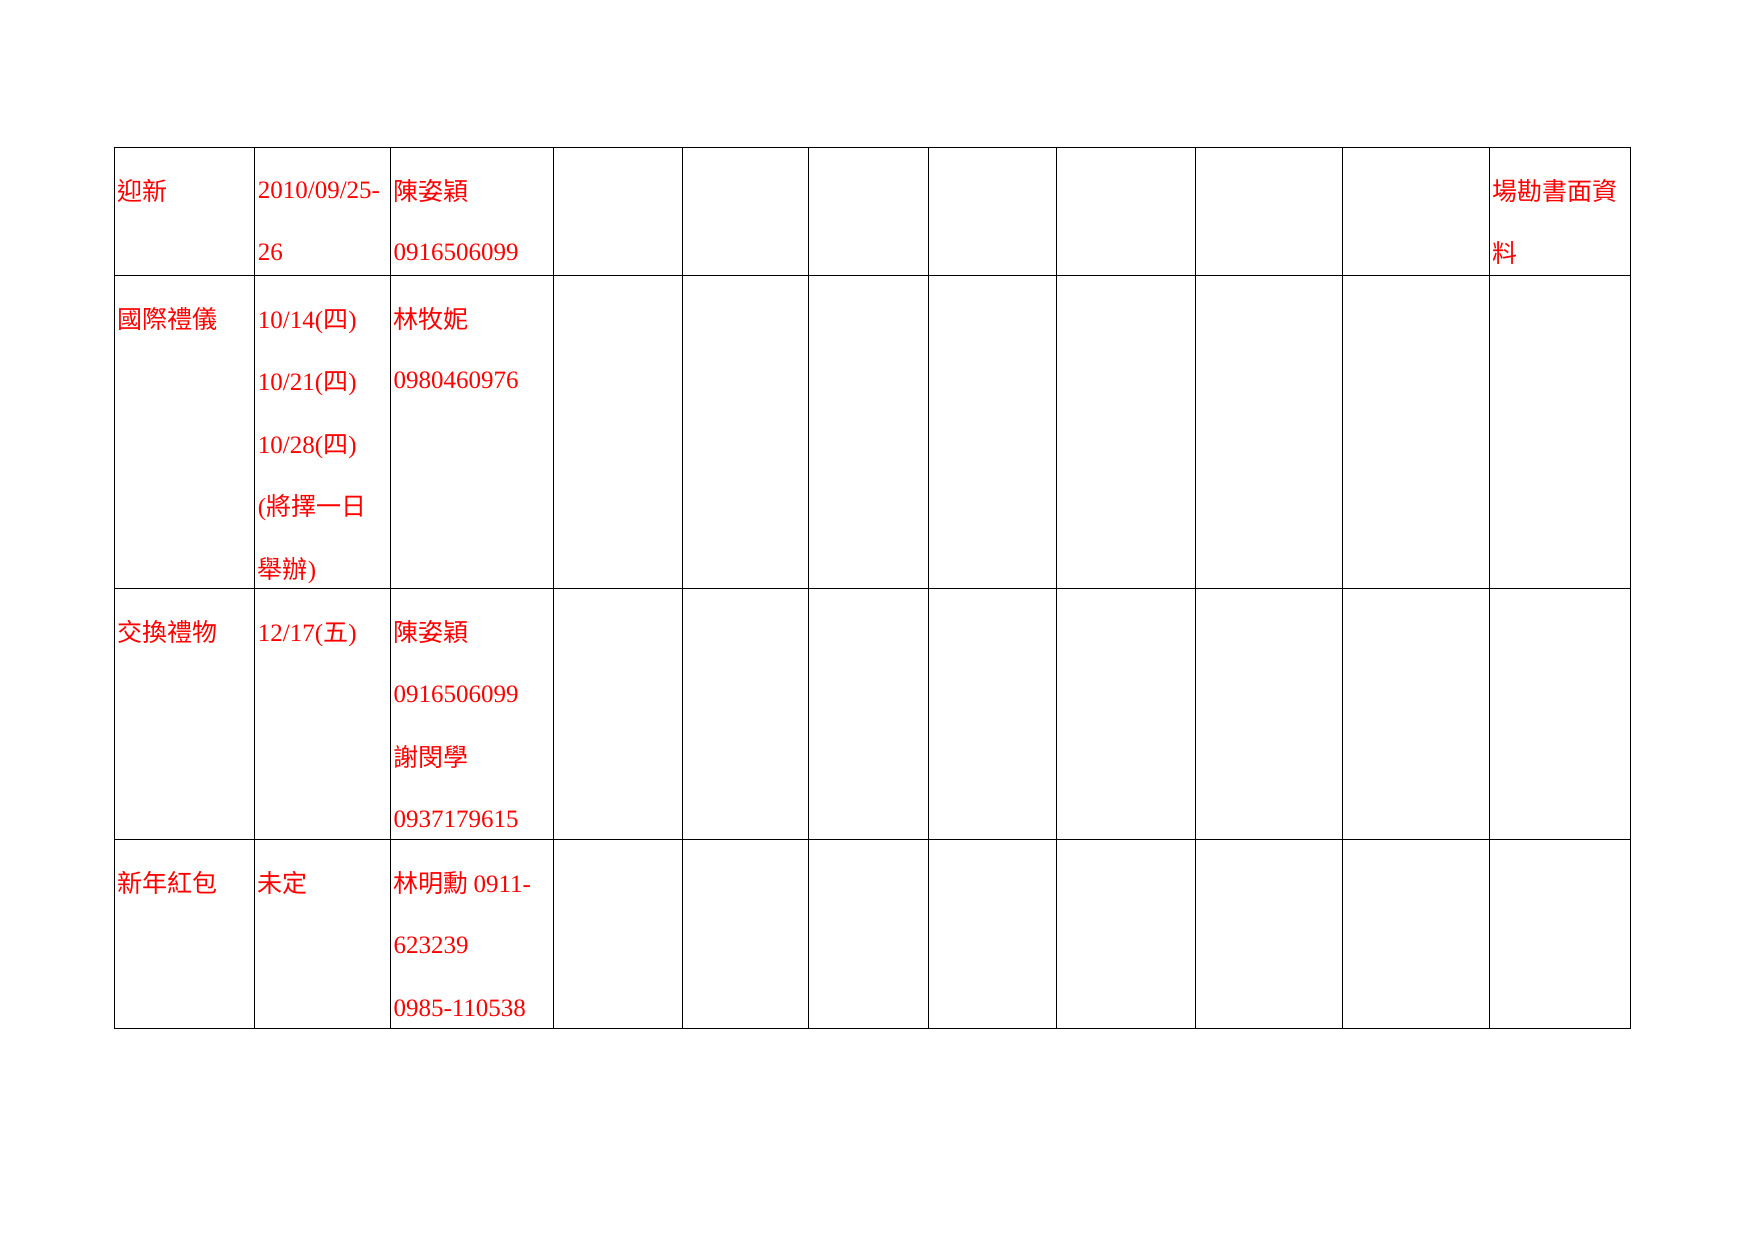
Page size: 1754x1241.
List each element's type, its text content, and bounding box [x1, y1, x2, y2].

table_cell [683, 840, 808, 1028]
table_cell 林牧妮 0980460976 [391, 276, 553, 588]
table_cell [1196, 276, 1342, 588]
table_cell 迎新 [115, 148, 254, 275]
table_cell [1196, 148, 1342, 275]
table_cell [809, 840, 928, 1028]
table_cell [1490, 589, 1630, 839]
table_cell [554, 276, 682, 588]
table_cell [809, 276, 928, 588]
table_cell [554, 589, 682, 839]
table_cell 林明勳0911-623239 0985-110538 [391, 840, 553, 1028]
table_cell [929, 148, 1056, 275]
table_cell [929, 840, 1056, 1028]
table_cell [683, 148, 808, 275]
table_cell [929, 276, 1056, 588]
table_cell 未定 [255, 840, 390, 1028]
table_cell [809, 148, 928, 275]
table_cell [1343, 589, 1489, 839]
table_cell [1057, 589, 1195, 839]
table_cell [1057, 148, 1195, 275]
table_cell [1343, 276, 1489, 588]
table_cell [1343, 840, 1489, 1028]
table_cell [1343, 148, 1489, 275]
table_cell [1490, 840, 1630, 1028]
table_cell [1057, 840, 1195, 1028]
table_cell 陳姿穎 0916506099 [391, 148, 553, 275]
table_cell [1196, 589, 1342, 839]
table_cell 12/17(五) [255, 589, 390, 839]
table_cell [809, 589, 928, 839]
table_cell [1057, 276, 1195, 588]
table_cell [929, 589, 1056, 839]
table_cell [1196, 840, 1342, 1028]
table_cell 場勘書面資料 [1490, 148, 1630, 275]
table_cell 10/14(四) 10/21(四) 10/28(四) (將擇一日舉辦) [255, 276, 390, 588]
table_cell [683, 589, 808, 839]
table_cell 2010/09/25-26 [255, 148, 390, 275]
table_cell 國際禮儀 [115, 276, 254, 588]
table_cell 交換禮物 [115, 589, 254, 839]
table_cell [1490, 276, 1630, 588]
table_cell [554, 148, 682, 275]
table_cell [683, 276, 808, 588]
table_cell 新年紅包 [115, 840, 254, 1028]
table_cell [554, 840, 682, 1028]
table_cell 陳姿穎 0916506099 謝閔學 0937179615 [391, 589, 553, 839]
